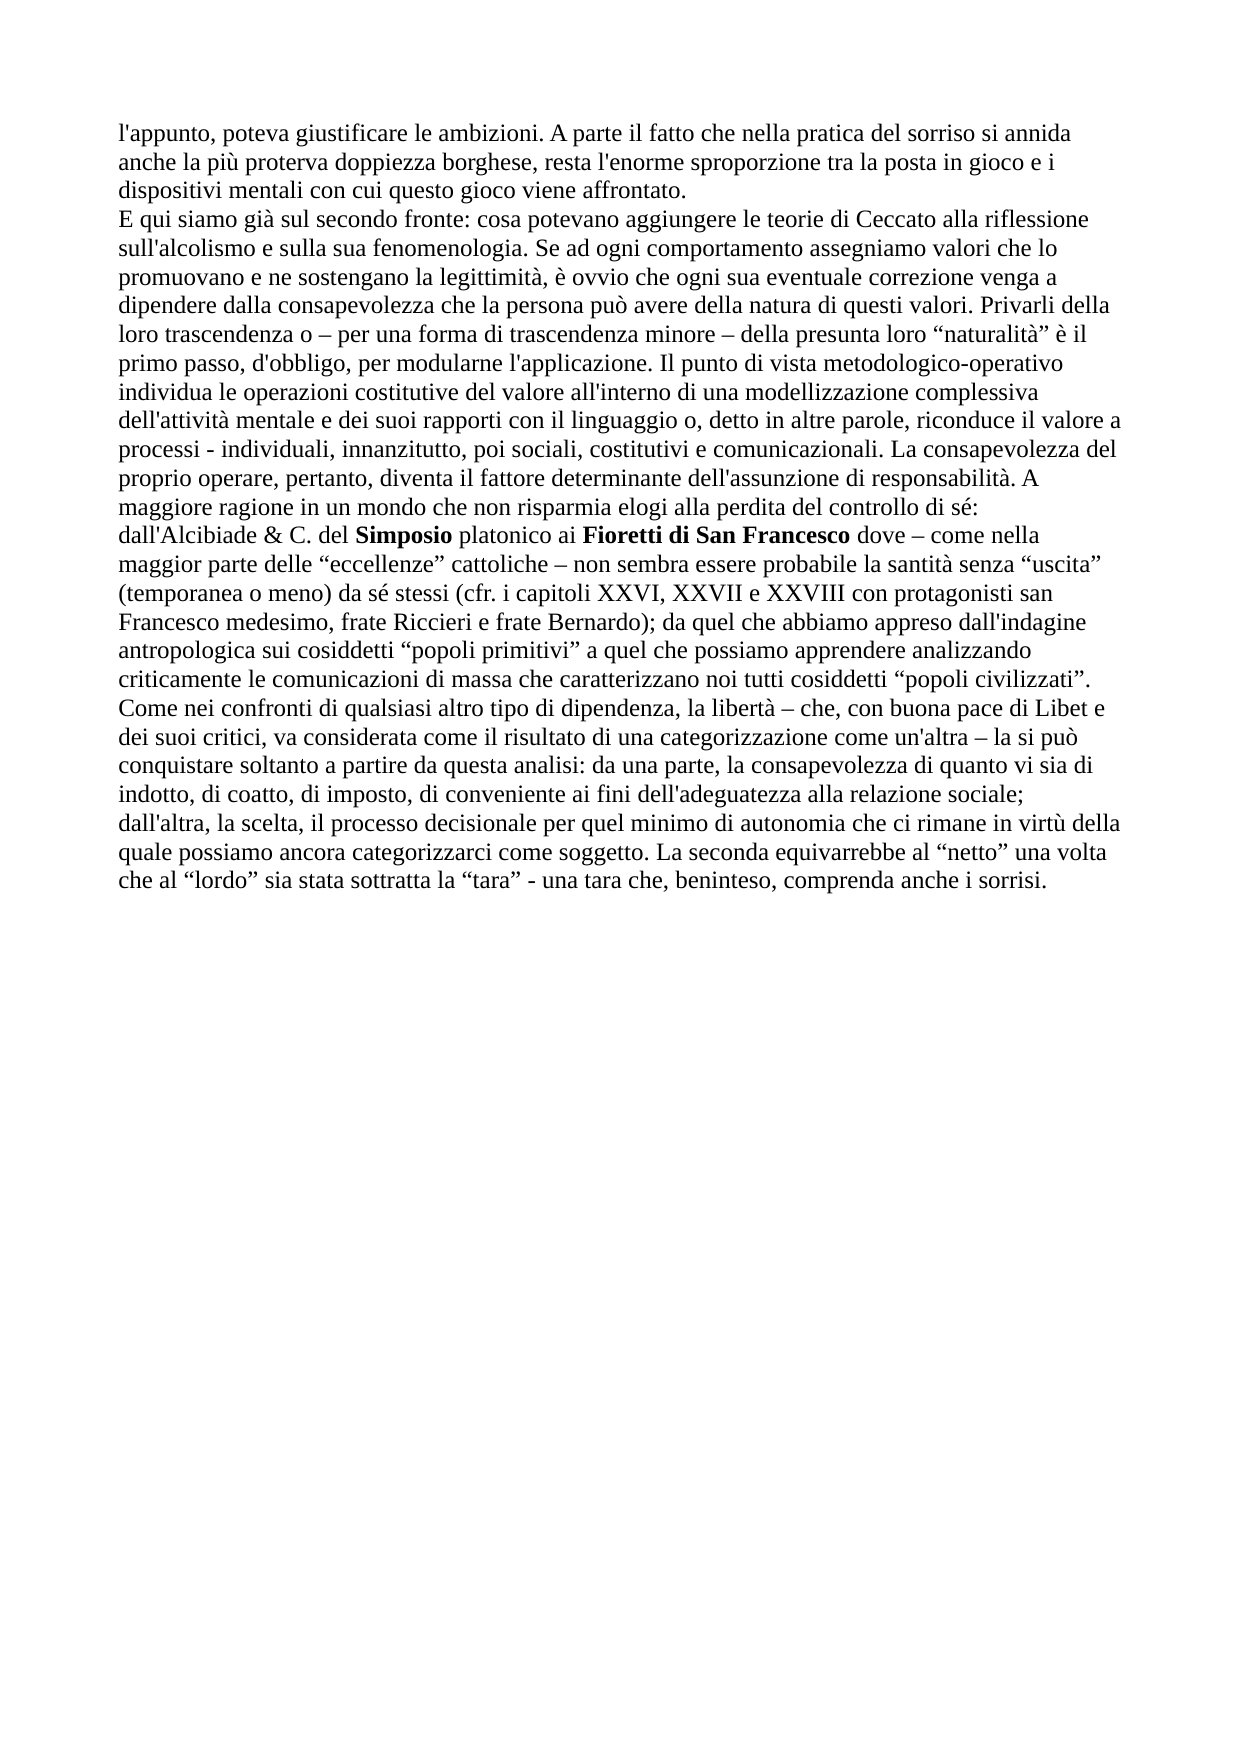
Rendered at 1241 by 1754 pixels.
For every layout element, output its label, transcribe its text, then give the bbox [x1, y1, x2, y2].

text E qui siamo già sul secondo fronte: cosa potevano aggiungere le teorie di Ceccato alla riflessione sull'alcolismo e sulla sua fenomenologia. Se ad ogni comportamento assegniamo valori che lo promuovano e ne sostengano la legittimità, è ovvio che ogni sua eventuale correzione venga a dipendere dalla consapevolezza che la persona può avere della natura di questi valori. Privarli della loro trascendenza o – per una forma di trascendenza minore – della presunta loro “naturalità” è il primo passo, d'obbligo, per modularne l'applicazione. Il punto di vista metodologico-operativo individua le operazioni costitutive del valore all'interno di una modellizzazione complessiva dell'attività mentale e dei suoi rapporti con il linguaggio o, detto in altre parole, riconduce il valore a processi - individuali, innanzitutto, poi sociali, costitutivi e comunicazionali. La consapevolezza del proprio operare, pertanto, diventa il fattore determinante dell'assunzione di responsabilità. A maggiore ragione in un mondo che non risparmia elogi alla perdita del controllo di sé: dall'Alcibiade & C. del Simposio platonico ai Fioretti di San Francesco dove – come nella maggior parte delle “eccellenze” cattoliche – non sembra essere probabile la santità senza “uscita” (temporanea o meno) da sé stessi (cfr. i capitoli XXVI, XXVII e XXVIII con protagonisti san Francesco medesimo, frate Riccieri e frate Bernardo); da quel che abbiamo appreso dall'indagine antropologica sui cosiddetti “popoli primitivi” a quel che possiamo apprendere analizzando criticamente le comunicazioni di massa che caratterizzano noi tutti cosiddetti “popoli civilizzati”. Come nei confronti di qualsiasi altro tipo di dipendenza, la libertà – che, con buona pace di Libet e dei suoi critici, va considerata come il risultato di una categorizzazione come un'altra – la si può conquistare soltanto a partire da questa analisi: da una parte, la consapevolezza di quanto vi sia di indotto, di coatto, di imposto, di conveniente ai fini dell'adeguatezza alla relazione sociale; dall'altra, la scelta, il processo decisionale per quel minimo di autonomia che ci rimane in virtù della quale possiamo ancora categorizzarci come soggetto. La seconda equivarrebbe al “netto” una volta che al “lordo” sia stata sottratta la “tara” - una tara che, beninteso, comprenda anche i sorrisi. [118, 204, 1122, 894]
text l'appunto, poteva giustificare le ambizioni. A parte il fatto che nella pratica del sorriso si annida anche la più proterva doppiezza borghese, resta l'enorme sproporzione tra la posta in gioco e i dispositivi mentali con cui questo gioco viene affrontato. [118, 118, 1122, 204]
